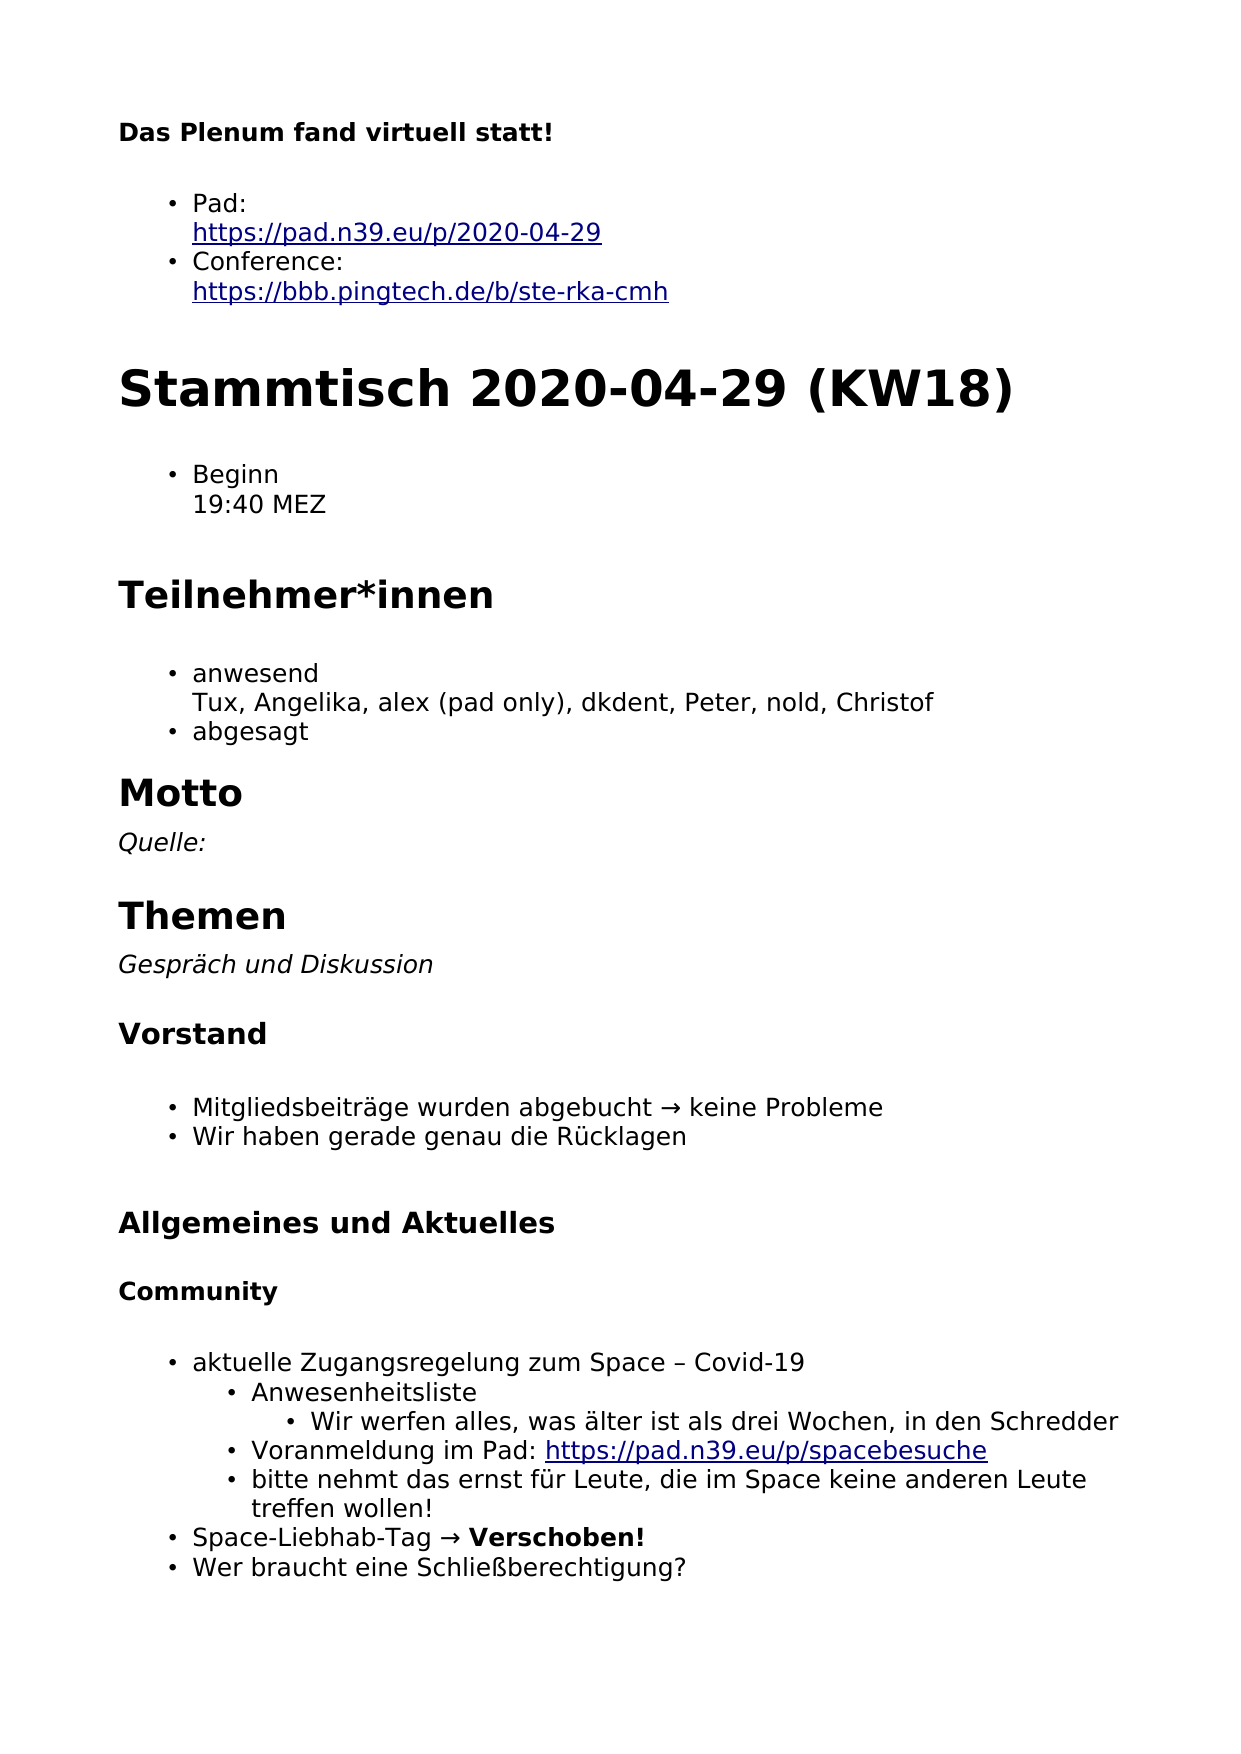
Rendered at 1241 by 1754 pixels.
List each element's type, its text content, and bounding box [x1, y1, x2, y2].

list Wir haben gerade genau die Rücklagen [177, 1122, 1122, 1151]
subtitle Themen [118, 894, 1122, 938]
list Wer braucht eine Schließberechtigung? [177, 1553, 1122, 1582]
list bitte nehmt das ernst für Leute, die im Space keine anderen Leute treffen wollen! [236, 1465, 1122, 1523]
list Anwesenheitsliste [236, 1378, 1122, 1407]
list Wir werfen alles, was älter ist als drei Wochen, in den Schredder [295, 1407, 1122, 1436]
list Mitgliedsbeiträge wurden abgebucht → keine Probleme [177, 1093, 1122, 1122]
list Pad: [177, 189, 1122, 218]
list anwesend [177, 659, 1122, 688]
list Space-Liebhab-Tag → Verschoben! [177, 1523, 1122, 1553]
list Tux, Angelika, alex (pad only), dkdent, Peter, nold, Christof [177, 688, 1122, 717]
subtitle Allgemeines und Aktuelles [118, 1206, 1122, 1240]
list Voranmeldung im Pad: https://pad.n39.eu/p/spacebesuche [236, 1436, 1122, 1465]
list 19:40 MEZ [177, 490, 1122, 519]
subtitle Stammtisch 2020-04-29 (KW18) [118, 360, 1122, 419]
subtitle Vorstand [118, 1017, 1122, 1051]
list https://pad.n39.eu/p/2020-04-29 [177, 218, 1122, 248]
list Conference: [177, 248, 1122, 277]
text Quelle: [118, 828, 1122, 857]
subtitle Teilnehmer*innen [118, 573, 1122, 617]
list abgesagt [177, 717, 1122, 747]
text Gespräch und Diskussion [118, 951, 1122, 980]
list Beginn [177, 461, 1122, 490]
subtitle Motto [118, 772, 1122, 815]
subtitle Community [118, 1277, 1122, 1307]
text Das Plenum fand virtuell statt! [118, 118, 1122, 147]
list https://bbb.pingtech.de/b/ste-rka-cmh [177, 277, 1122, 306]
list aktuelle Zugangsregelung zum Space – Covid-19 [177, 1348, 1122, 1378]
